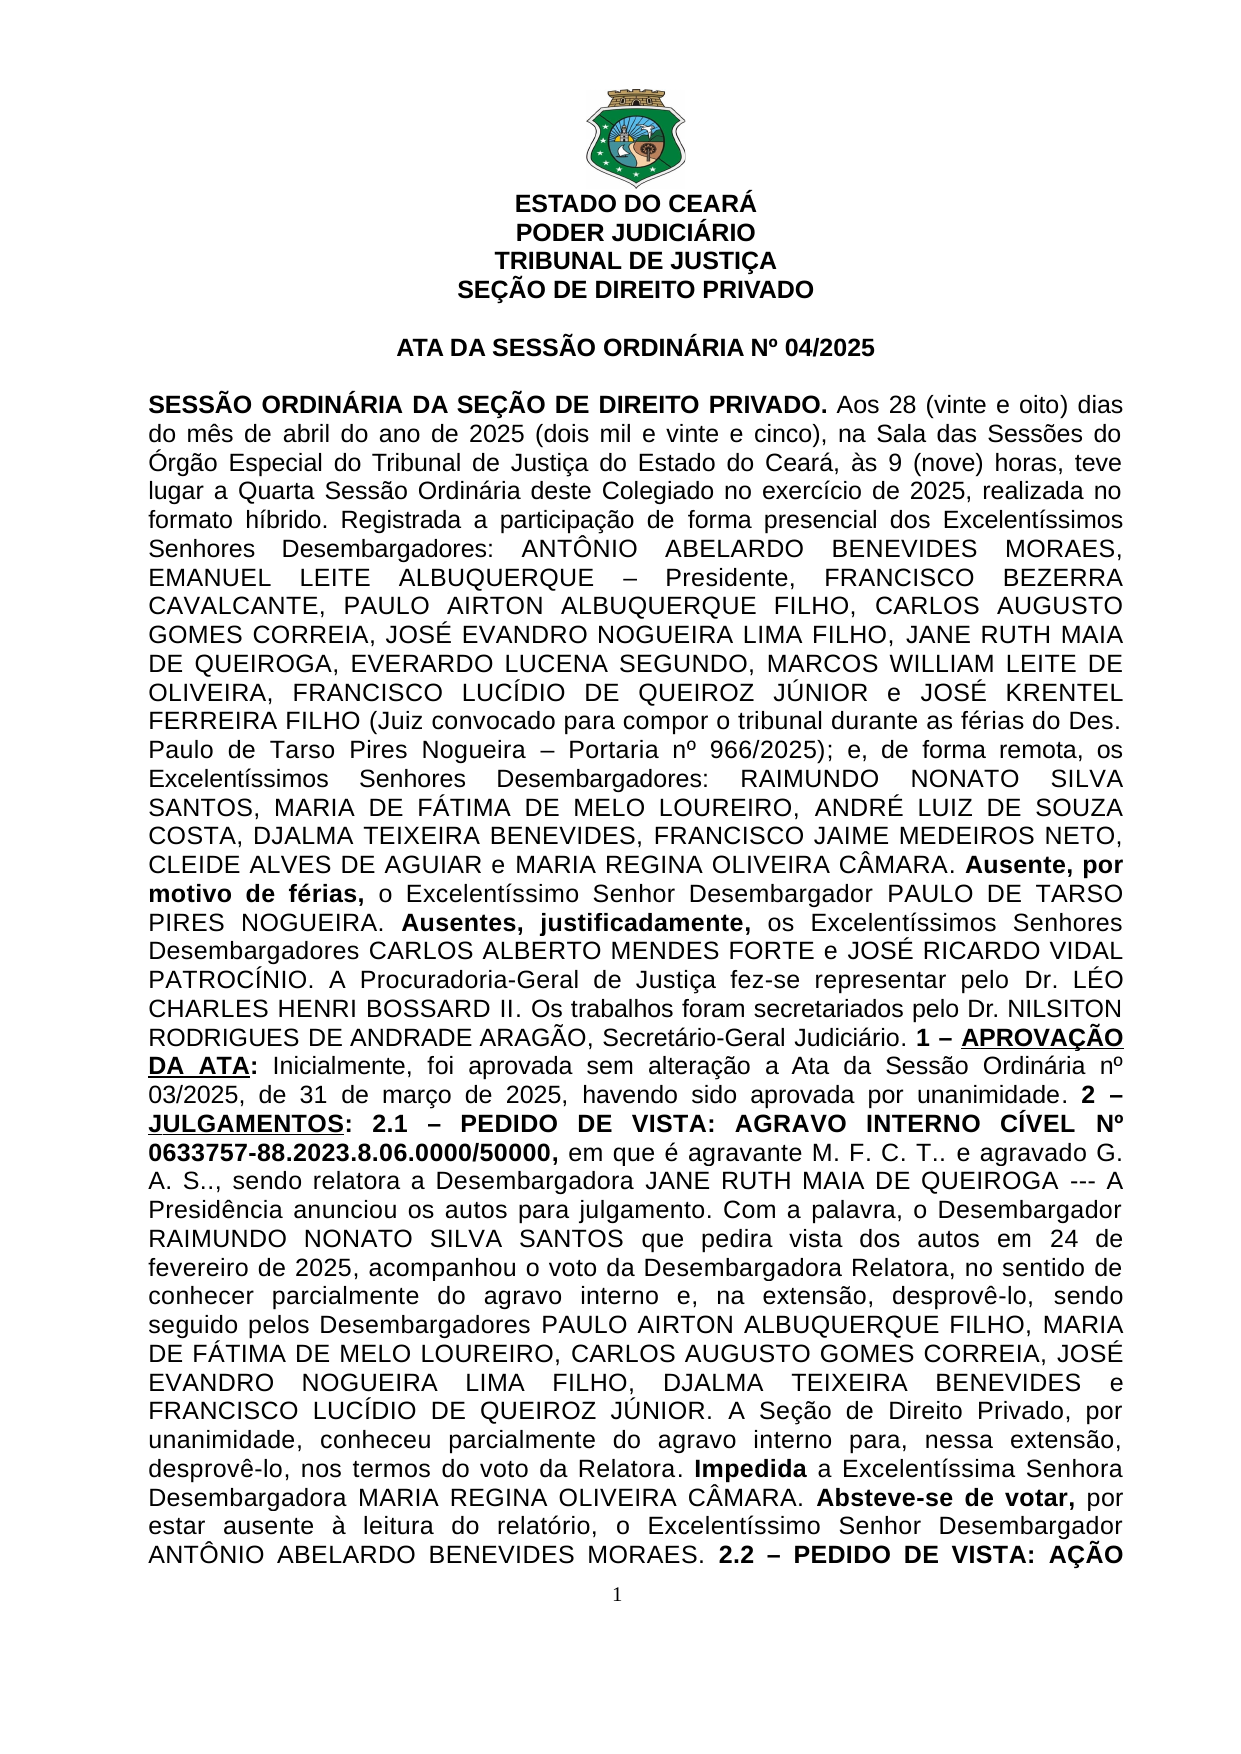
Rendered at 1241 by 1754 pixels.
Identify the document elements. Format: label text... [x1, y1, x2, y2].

text ESTADO DO CEARÁ [148, 189, 1123, 218]
text TRIBUNAL DE JUSTIÇA [148, 246, 1123, 275]
text SESSÃO ORDINÁRIA DA SEÇÃO DE DIREITO PRIVADO. Aos 28 (vinte e oito) dias do mês de abril do ano de 2025 (dois mil e vinte e cinco), na Sala das Sessões do Órgão Especial do Tribunal de Justiça do Estado do Ceará, às 9 (nove) horas, teve lugar a Quarta Sessão Ordinária deste Colegiado no exercício de 2025, realizada no formato híbrido. Registrada a participação de forma presencial dos Excelentíssimos Senhores Desembargadores: ANTÔNIO ABELARDO BENEVIDES MORAES, EMANUEL LEITE ALBUQUERQUE – Presidente, FRANCISCO BEZERRA CAVALCANTE, PAULO AIRTON ALBUQUERQUE FILHO, CARLOS AUGUSTO GOMES CORREIA, JOSÉ EVANDRO NOGUEIRA LIMA FILHO, JANE RUTH MAIA DE QUEIROGA, EVERARDO LUCENA SEGUNDO, MARCOS WILLIAM LEITE DE OLIVEIRA, FRANCISCO LUCÍDIO DE QUEIROZ JÚNIOR e JOSÉ KRENTEL FERREIRA FILHO (Juiz convocado para compor o tribunal durante as férias do Des. Paulo de Tarso Pires Nogueira – Portaria nº 966/2025); e, de forma remota, os Excelentíssimos Senhores Desembargadores: RAIMUNDO NONATO SILVA SANTOS, MARIA DE FÁTIMA DE MELO LOUREIRO, ANDRÉ LUIZ DE SOUZA COSTA, DJALMA TEIXEIRA BENEVIDES, FRANCISCO JAIME MEDEIROS NETO, CLEIDE ALVES DE AGUIAR e MARIA REGINA OLIVEIRA CÂMARA. Ausente, por motivo de férias, o Excelentíssimo Senhor Desembargador PAULO DE TARSO PIRES NOGUEIRA. Ausentes, justificadamente, os Excelentíssimos Senhores Desembargadores CARLOS ALBERTO MENDES FORTE e JOSÉ RICARDO VIDAL PATROCÍNIO. A Procuradoria-Geral de Justiça fez-se representar pelo Dr. LÉO CHARLES HENRI BOSSARD II. Os trabalhos foram secretariados pelo Dr. NILSITON RODRIGUES DE ANDRADE ARAGÃO, Secretário-Geral Judiciário. 1 – APROVAÇÃO DA ATA: Inicialmente, foi aprovada sem alteração a Ata da Sessão Ordinária nº 03/2025, de 31 de março de 2025, havendo sido aprovada por unanimidade. 2 – JULGAMENTOS: 2.1 – PEDIDO DE VISTA: AGRAVO INTERNO CÍVEL Nº 0633757-88.2023.8.06.0000/50000, em que é agravante M. F. C. T.. e agravado G. A. S.., sendo relatora a Desembargadora JANE RUTH MAIA DE QUEIROGA --- A Presidência anunciou os autos para julgamento. Com a palavra, o Desembargador RAIMUNDO NONATO SILVA SANTOS que pedira vista dos autos em 24 de fevereiro de 2025, acompanhou o voto da Desembargadora Relatora, no sentido de conhecer parcialmente do agravo interno e, na extensão, desprovê-lo, sendo seguido pelos Desembargadores PAULO AIRTON ALBUQUERQUE FILHO, MARIA DE FÁTIMA DE MELO LOUREIRO, CARLOS AUGUSTO GOMES CORREIA, JOSÉ EVANDRO NOGUEIRA LIMA FILHO, DJALMA TEIXEIRA BENEVIDES e FRANCISCO LUCÍDIO DE QUEIROZ JÚNIOR. A Seção de Direito Privado, por unanimidade, conheceu parcialmente do agravo interno para, nessa extensão, desprovê-lo, nos termos do voto da Relatora. Impedida a Excelentíssima Senhora Desembargadora MARIA REGINA OLIVEIRA CÂMARA. Absteve-se de votar, por estar ausente à leitura do relatório, o Excelentíssimo Senhor Desembargador ANTÔNIO ABELARDO BENEVIDES MORAES. 2.2 – PEDIDO DE VISTA: AÇÃO [148, 390, 1123, 1569]
text PODER JUDICIÁRIO [148, 218, 1123, 246]
text ATA DA SESSÃO ORDINÁRIA Nº 04/2025 [148, 333, 1123, 361]
text SEÇÃO DE DIREITO PRIVADO [148, 275, 1123, 304]
